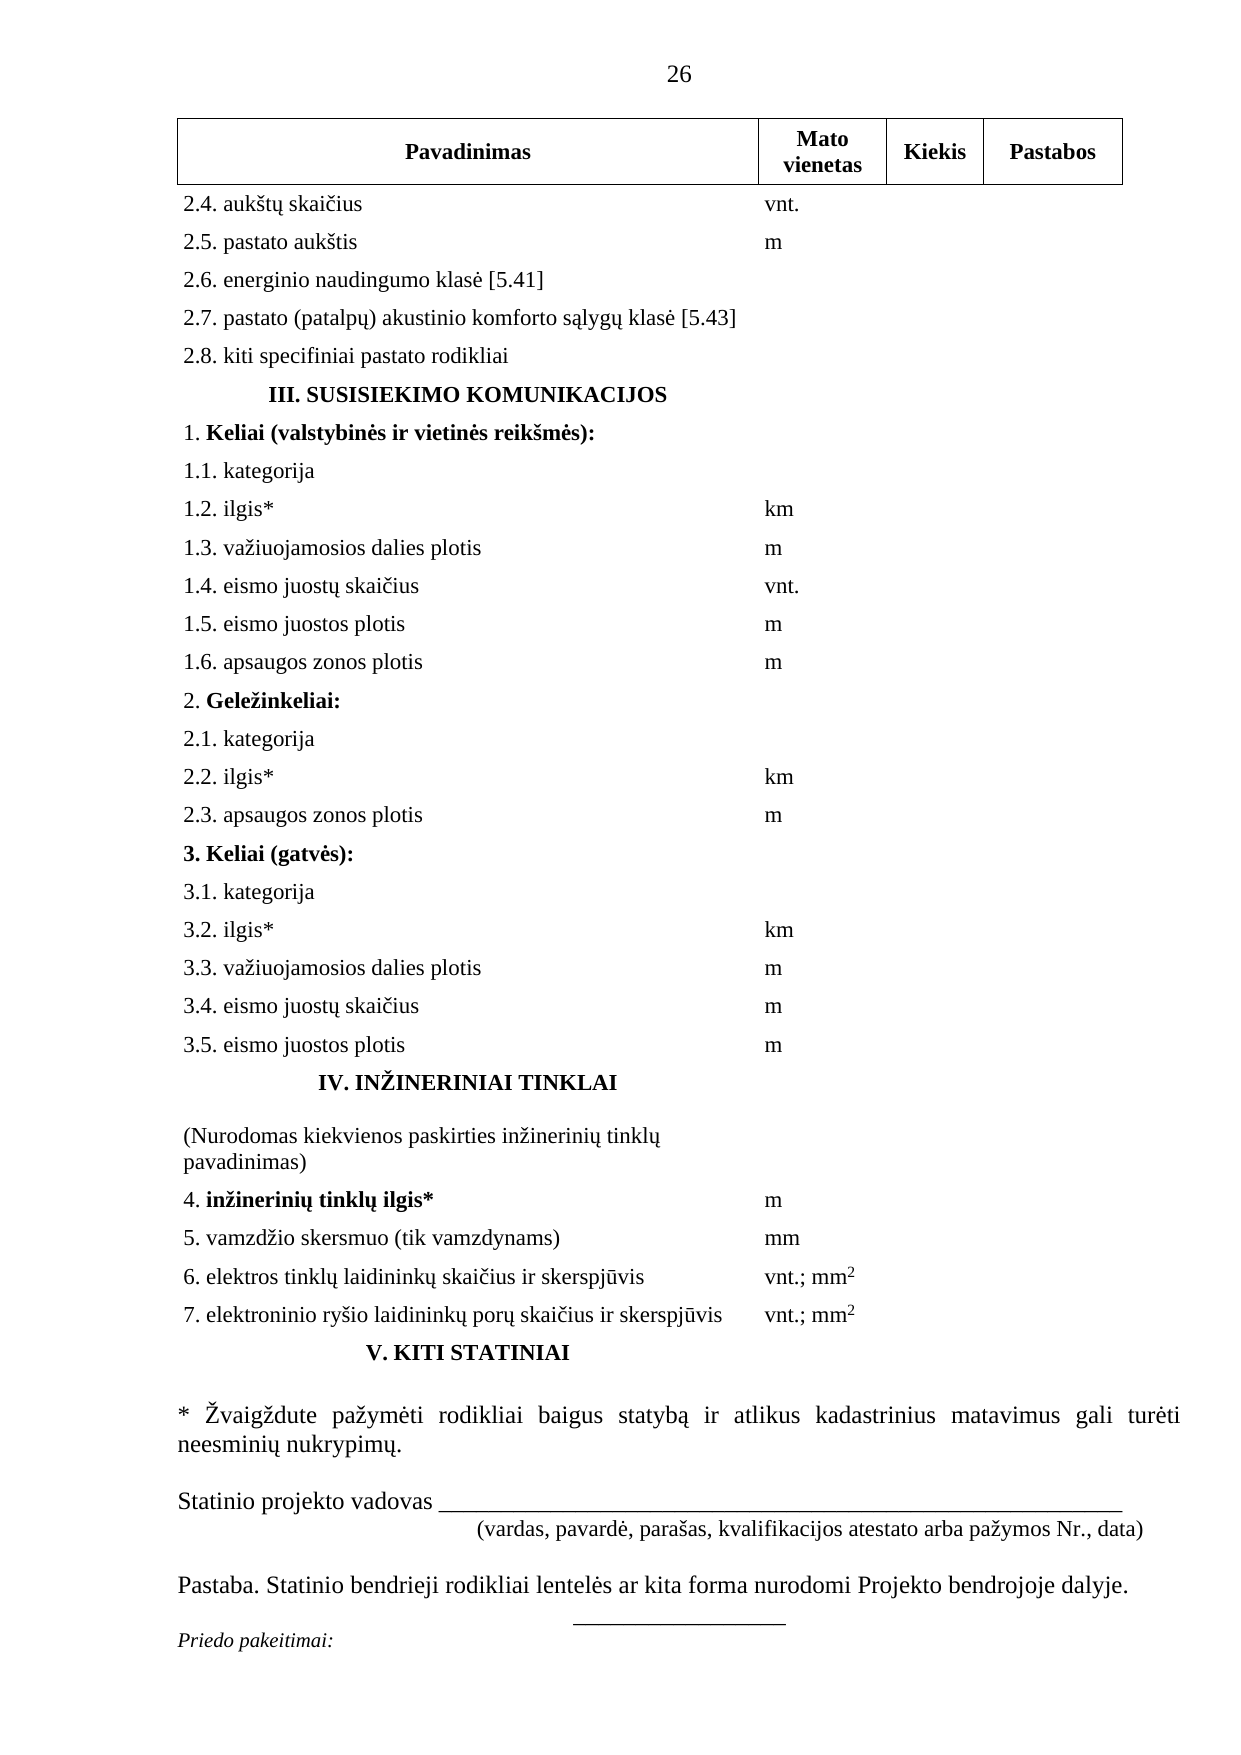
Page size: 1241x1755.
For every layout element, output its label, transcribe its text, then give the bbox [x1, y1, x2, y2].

table_cell m [758, 795, 887, 834]
table_cell vnt.; mm2 [758, 1295, 887, 1333]
table_cell [887, 681, 983, 719]
text Statinio projekto vadovas [177, 1486, 1181, 1515]
table_cell 7. elektroninio ryšio laidininkų porų skaičius ir skerspjūvis [177, 1295, 758, 1333]
table_cell 3.4. eismo juostų skaičius [177, 987, 758, 1025]
table_cell [983, 451, 1122, 489]
table_cell m [758, 222, 887, 260]
table_cell [887, 1063, 983, 1180]
table_cell [887, 604, 983, 642]
table_cell m [758, 948, 887, 987]
table_cell [887, 185, 983, 222]
table_cell vnt.; mm2 [758, 1257, 887, 1295]
table_cell [887, 872, 983, 910]
table_cell [887, 490, 983, 528]
table_cell [983, 185, 1122, 222]
table_cell [887, 337, 983, 375]
table_cell [887, 987, 983, 1025]
table_cell [983, 681, 1122, 719]
table_cell m [758, 987, 887, 1025]
table_cell [983, 260, 1122, 298]
table_cell V. KITI STATINIAI [177, 1333, 758, 1371]
table_cell [758, 719, 887, 757]
table_cell [758, 1333, 887, 1371]
table_cell [983, 1180, 1122, 1218]
table_cell km [758, 490, 887, 528]
text * Žvaigždute pažymėti rodikliai baigus statybą ir atlikus kadastrinius matavimus gali turėti neesminių nukrypimų. [177, 1400, 1181, 1458]
table_cell [887, 299, 983, 337]
table_cell [983, 490, 1122, 528]
table_cell [758, 413, 887, 451]
table_cell [983, 413, 1122, 451]
table_cell vnt. [758, 185, 887, 222]
table_cell 3.3. važiuojamosios dalies plotis [177, 948, 758, 987]
table_cell 2. Geležinkeliai: [177, 681, 758, 719]
text Pastaba. Statinio bendrieji rodikliai lentelės ar kita forma nurodomi Projekto bendrojoje dalyje. [177, 1570, 1181, 1599]
table_cell [887, 757, 983, 795]
table_cell [983, 910, 1122, 948]
table_cell 3.5. eismo juostos plotis [177, 1025, 758, 1063]
table_cell [983, 757, 1122, 795]
table_cell 2.5. pastato aukštis [177, 222, 758, 260]
table_cell [983, 795, 1122, 834]
table_cell m [758, 528, 887, 566]
table_cell [887, 451, 983, 489]
table_cell 1.3. važiuojamosios dalies plotis [177, 528, 758, 566]
table_cell [983, 566, 1122, 604]
table_cell [887, 948, 983, 987]
table_cell [983, 719, 1122, 757]
table_cell [887, 222, 983, 260]
table_cell [887, 719, 983, 757]
table_cell m [758, 643, 887, 681]
table_cell [887, 1025, 983, 1063]
table_cell [983, 375, 1122, 413]
table_cell [758, 260, 887, 298]
table_cell mm [758, 1219, 887, 1257]
table_cell vnt. [758, 566, 887, 604]
table_cell [887, 375, 983, 413]
table_cell 5. vamzdžio skersmuo (tik vamzdynams) [177, 1219, 758, 1257]
table_cell [983, 1257, 1122, 1295]
table_cell 2.7. pastato (patalpų) akustinio komforto sąlygų klasė [5.43] [177, 299, 758, 337]
table_cell 6. elektros tinklų laidininkų skaičius ir skerspjūvis [177, 1257, 758, 1295]
table_cell [758, 299, 887, 337]
table_cell [887, 834, 983, 872]
table_cell [887, 910, 983, 948]
table_cell 1.2. ilgis* [177, 490, 758, 528]
table_cell [983, 1219, 1122, 1257]
table_cell 1.6. apsaugos zonos plotis [177, 643, 758, 681]
table_cell [758, 375, 887, 413]
text Priedo pakeitimai: [177, 1628, 1181, 1652]
table_cell [983, 299, 1122, 337]
table_cell 2.1. kategorija [177, 719, 758, 757]
table_cell [983, 604, 1122, 642]
table_cell 2.3. apsaugos zonos plotis [177, 795, 758, 834]
table_cell m [758, 1180, 887, 1218]
table_cell III. SUSISIEKIMO KOMUNIKACIJOS [177, 375, 758, 413]
table_cell 2.4. aukštų skaičius [177, 185, 758, 222]
table_cell [983, 222, 1122, 260]
table_cell [887, 1257, 983, 1295]
table_cell [887, 1219, 983, 1257]
table_cell [887, 643, 983, 681]
table_cell [983, 337, 1122, 375]
table_cell 1.4. eismo juostų skaičius [177, 566, 758, 604]
table_cell [983, 1025, 1122, 1063]
table_header Mato vienetas [759, 119, 886, 184]
table_cell [758, 451, 887, 489]
table_cell [983, 834, 1122, 872]
table_cell 2.6. energinio naudingumo klasė [5.41] [177, 260, 758, 298]
table_cell [983, 1063, 1122, 1180]
table_cell 4. inžinerinių tinklų ilgis* [177, 1180, 758, 1218]
table_cell [758, 337, 887, 375]
table_cell [983, 987, 1122, 1025]
table_cell [758, 1063, 887, 1180]
table_cell [983, 1333, 1122, 1371]
table_cell [887, 260, 983, 298]
table_cell [758, 834, 887, 872]
table_cell [983, 948, 1122, 987]
table_cell [887, 528, 983, 566]
table_cell km [758, 910, 887, 948]
table_cell km [758, 757, 887, 795]
table_cell [983, 643, 1122, 681]
table_cell 2.2. ilgis* [177, 757, 758, 795]
table_cell 2.8. kiti specifiniai pastato rodikliai [177, 337, 758, 375]
table_header Pavadinimas [178, 119, 758, 184]
table_cell 3.1. kategorija [177, 872, 758, 910]
table_cell 1.5. eismo juostos plotis [177, 604, 758, 642]
table_cell 3. Keliai (gatvės): [177, 834, 758, 872]
table_cell 3.2. ilgis* [177, 910, 758, 948]
text _________________ [177, 1599, 1181, 1628]
table_cell [887, 1333, 983, 1371]
table_cell [887, 566, 983, 604]
text (vardas, pavardė, parašas, kvalifikacijos atestato arba pažymos Nr., data) [440, 1515, 1181, 1542]
table_cell [983, 528, 1122, 566]
table_cell [758, 872, 887, 910]
table_header Kiekis [887, 119, 983, 184]
table_cell [983, 872, 1122, 910]
table_cell 1. Keliai (valstybinės ir vietinės reikšmės): [177, 413, 758, 451]
table_header Pastabos [984, 119, 1122, 184]
table_cell [887, 413, 983, 451]
table_cell [983, 1295, 1122, 1333]
table_cell m [758, 1025, 887, 1063]
table_cell IV. INŽINERINIAI TINKLAI (Nurodomas kiekvienos paskirties inžinerinių tinklų pavadinimas) [177, 1063, 758, 1180]
table_cell [887, 1295, 983, 1333]
table_cell [887, 1180, 983, 1218]
table_cell 1.1. kategorija [177, 451, 758, 489]
table_cell [758, 681, 887, 719]
table_cell m [758, 604, 887, 642]
table_cell [887, 795, 983, 834]
